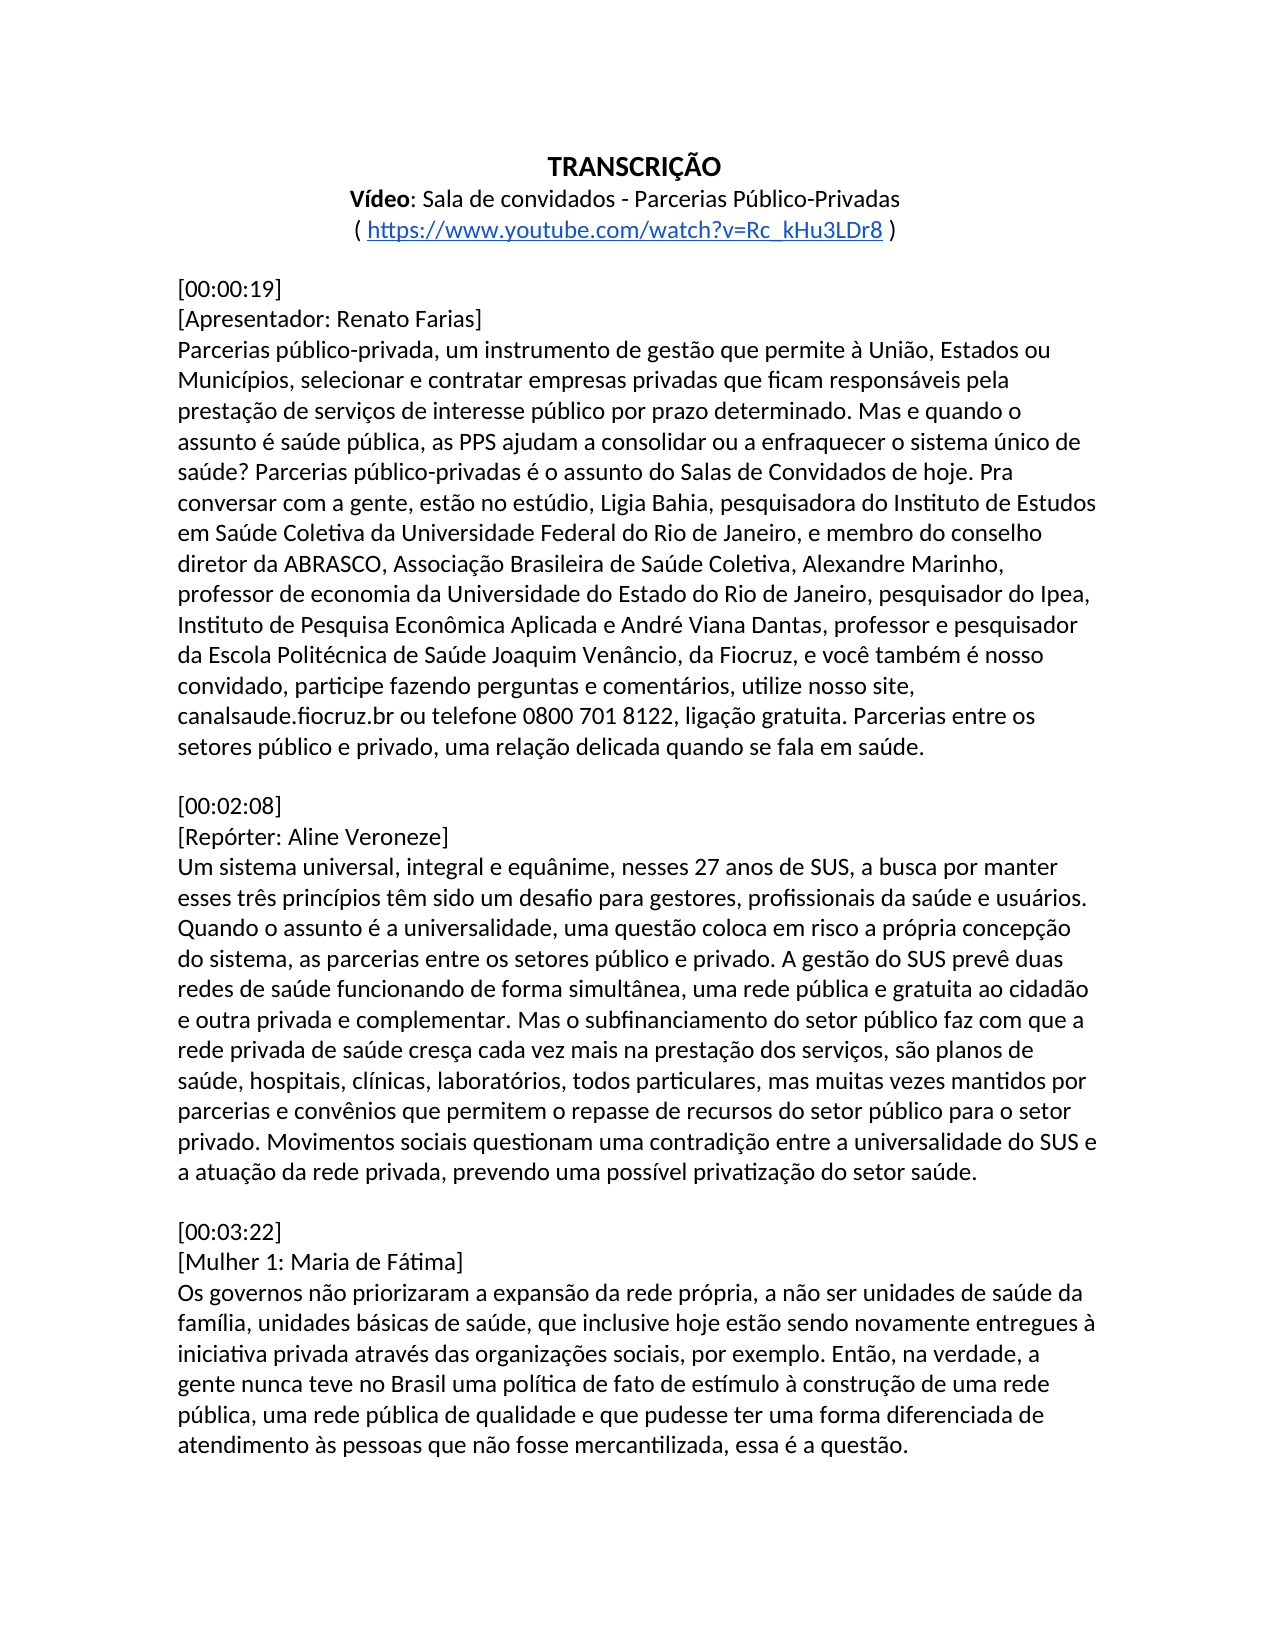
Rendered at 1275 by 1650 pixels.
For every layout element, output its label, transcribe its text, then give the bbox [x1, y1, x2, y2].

text [Mulher 1: Maria de Fátima] [177, 1246, 1098, 1277]
text Vídeo: Sala de convidados - Parcerias Público-Privadas [177, 183, 1073, 214]
text [00:03:22] [177, 1216, 1098, 1246]
text [00:00:19] [177, 273, 1073, 303]
text [Repórter: Aline Veroneze] [177, 821, 1098, 851]
text ( https://www.youtube.com/watch?v=Rc_kHu3LDr8 ) [177, 214, 1073, 244]
text Um sistema universal, integral e equânime, nesses 27 anos de SUS, a busca por manter esses três princípios têm sido um desafio para gestores, profissionais da saúde e usuários. Quando o assunto é a universalidade, uma questão coloca em risco a própria concepção do sistema, as parcerias entre os setores público e privado. A gestão do SUS prevê duas redes de saúde funcionando de forma simultânea, uma rede pública e gratuita ao cidadão e outra privada e complementar. Mas o subfinanciamento do setor público faz com que a rede privada de saúde cresça cada vez mais na prestação dos serviços, são planos de saúde, hospitais, clínicas, laboratórios, todos particulares, mas muitas vezes mantidos por parcerias e convênios que permitem o repasse de recursos do setor público para o setor privado. Movimentos sociais questionam uma contradição entre a universalidade do SUS e a atuação da rede privada, prevendo uma possível privatização do setor saúde. [177, 851, 1098, 1187]
text TRANSCRIÇÃO [196, 148, 1073, 183]
text Parcerias público-privada, um instrumento de gestão que permite à União, Estados ou Municípios, selecionar e contratar empresas privadas que ficam responsáveis pela prestação de serviços de interesse público por prazo determinado. Mas e quando o assunto é saúde pública, as PPS ajudam a consolidar ou a enfraquecer o sistema único de saúde? Parcerias público-privadas é o assunto do Salas de Convidados de hoje. Pra conversar com a gente, estão no estúdio, Ligia Bahia, pesquisadora do Instituto de Estudos em Saúde Coletiva da Universidade Federal do Rio de Janeiro, e membro do conselho diretor da ABRASCO, Associação Brasileira de Saúde Coletiva, Alexandre Marinho, professor de economia da Universidade do Estado do Rio de Janeiro, pesquisador do Ipea, Instituto de Pesquisa Econômica Aplicada e André Viana Dantas, professor e pesquisador da Escola Politécnica de Saúde Joaquim Venâncio, da Fiocruz, e você também é nosso convidado, participe fazendo perguntas e comentários, utilize nosso site, canalsaude.fiocruz.br ou telefone 0800 701 8122, ligação gratuita. Parcerias entre os setores público e privado, uma relação delicada quando se fala em saúde. [177, 334, 1098, 761]
text Os governos não priorizaram a expansão da rede própria, a não ser unidades de saúde da família, unidades básicas de saúde, que inclusive hoje estão sendo novamente entregues à iniciativa privada através das organizações sociais, por exemplo. Então, na verdade, a gente nunca teve no Brasil uma política de fato de estímulo à construção de uma rede pública, uma rede pública de qualidade e que pudesse ter uma forma diferenciada de atendimento às pessoas que não fosse mercantilizada, essa é a questão. [177, 1277, 1098, 1460]
text [Apresentador: Renato Farias] [177, 303, 1098, 334]
text [00:02:08] [177, 790, 1098, 821]
